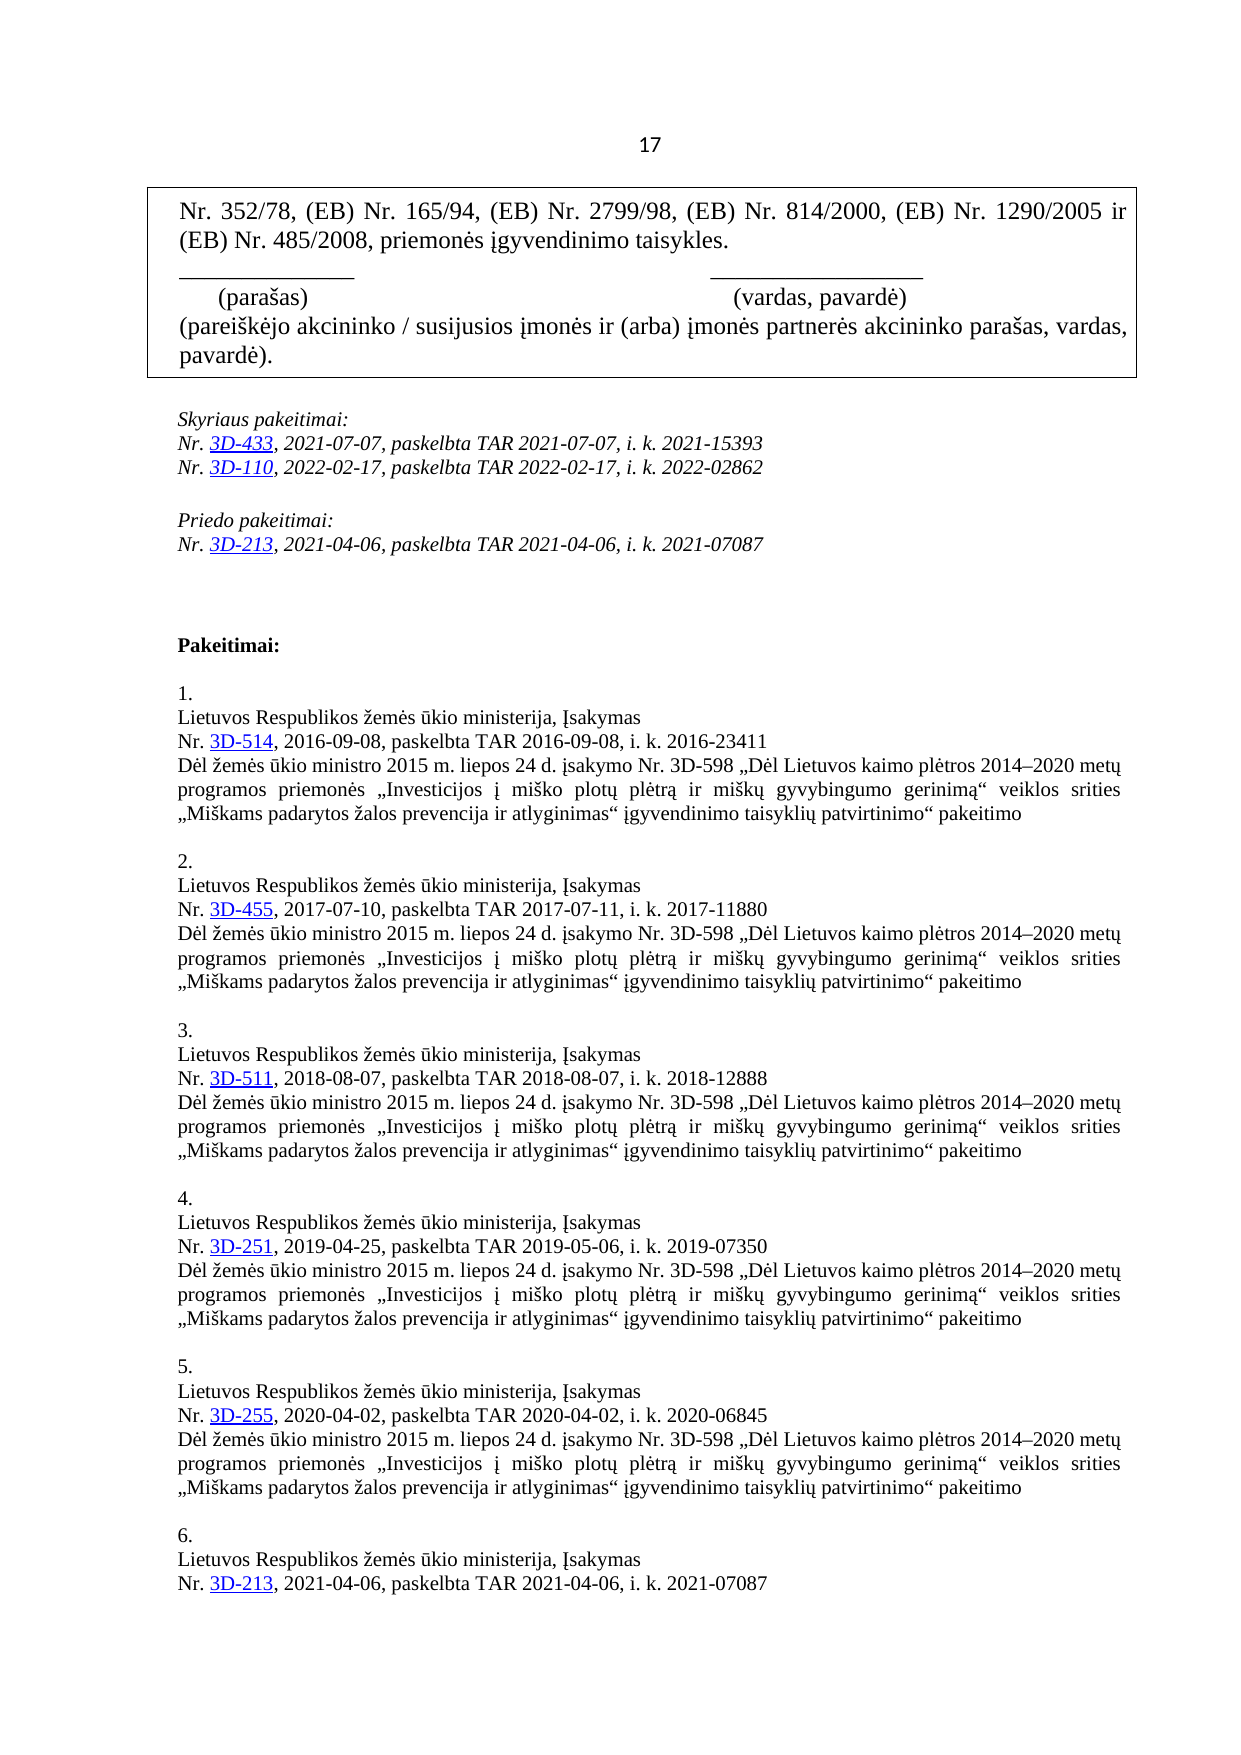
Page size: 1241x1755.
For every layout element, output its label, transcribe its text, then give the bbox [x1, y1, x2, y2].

text 3. [177, 1018, 1122, 1042]
text Nr. 3D-433, 2021-07-07, paskelbta TAR 2021-07-07, i. k. 2021-15393 [177, 431, 1122, 455]
text 2. [177, 849, 1122, 873]
text Nr. 3D-255, 2020-04-02, paskelbta TAR 2020-04-02, i. k. 2020-06845 [177, 1403, 1122, 1427]
text Lietuvos Respublikos žemės ūkio ministerija, Įsakymas [177, 1378, 1122, 1403]
text Lietuvos Respublikos žemės ūkio ministerija, Įsakymas [177, 873, 1122, 897]
text Dėl žemės ūkio ministro 2015 m. liepos 24 d. įsakymo Nr. 3D-598 „Dėl Lietuvos kaimo plėtros 2014–2020 metų programos priemonės „Investicijos į miško plotų plėtrą ir miškų gyvybingumo gerinimą“ veiklos srities „Miškams padarytos žalos prevencija ir atlyginimas“ įgyvendinimo taisyklių patvirtinimo“ pakeitimo [177, 1090, 1122, 1162]
text Dėl žemės ūkio ministro 2015 m. liepos 24 d. įsakymo Nr. 3D-598 „Dėl Lietuvos kaimo plėtros 2014–2020 metų programos priemonės „Investicijos į miško plotų plėtrą ir miškų gyvybingumo gerinimą“ veiklos srities „Miškams padarytos žalos prevencija ir atlyginimas“ įgyvendinimo taisyklių patvirtinimo“ pakeitimo [177, 1427, 1122, 1499]
text 4. [177, 1186, 1122, 1210]
table_header Nr. 352/78, (EB) Nr. 165/94, (EB) Nr. 2799/98, (EB) Nr. 814/2000, (EB) Nr. 1290/2005 ir (EB) Nr. 485/2008, priemonės įgyvendinimo taisykles. ______________ _________________ (parašas) (vardas, pavardė) (pareiškėjo akcininko / susijusios įmonės ir (arba) įmonės partnerės akcininko parašas, vardas, pavardė). [148, 188, 1136, 377]
text Lietuvos Respublikos žemės ūkio ministerija, Įsakymas [177, 1042, 1122, 1066]
text 1. [177, 681, 1122, 705]
text Lietuvos Respublikos žemės ūkio ministerija, Įsakymas [177, 1210, 1122, 1234]
text Nr. 3D-511, 2018-08-07, paskelbta TAR 2018-08-07, i. k. 2018-12888 [177, 1066, 1122, 1090]
text Lietuvos Respublikos žemės ūkio ministerija, Įsakymas [177, 705, 1122, 729]
text Pakeitimai: [177, 633, 1122, 657]
text Dėl žemės ūkio ministro 2015 m. liepos 24 d. įsakymo Nr. 3D-598 „Dėl Lietuvos kaimo plėtros 2014–2020 metų programos priemonės „Investicijos į miško plotų plėtrą ir miškų gyvybingumo gerinimą“ veiklos srities „Miškams padarytos žalos prevencija ir atlyginimas“ įgyvendinimo taisyklių patvirtinimo“ pakeitimo [177, 1258, 1122, 1330]
text 5. [177, 1354, 1122, 1378]
text Skyriaus pakeitimai: [177, 407, 1122, 431]
text Nr. 3D-110, 2022-02-17, paskelbta TAR 2022-02-17, i. k. 2022-02862 [177, 455, 1122, 479]
text Nr. 3D-251, 2019-04-25, paskelbta TAR 2019-05-06, i. k. 2019-07350 [177, 1234, 1122, 1258]
text Nr. 3D-213, 2021-04-06, paskelbta TAR 2021-04-06, i. k. 2021-07087 [177, 532, 1122, 556]
text Nr. 3D-213, 2021-04-06, paskelbta TAR 2021-04-06, i. k. 2021-07087 [177, 1571, 1122, 1595]
text Dėl žemės ūkio ministro 2015 m. liepos 24 d. įsakymo Nr. 3D-598 „Dėl Lietuvos kaimo plėtros 2014–2020 metų programos priemonės „Investicijos į miško plotų plėtrą ir miškų gyvybingumo gerinimą“ veiklos srities „Miškams padarytos žalos prevencija ir atlyginimas“ įgyvendinimo taisyklių patvirtinimo“ pakeitimo [177, 753, 1122, 825]
text Nr. 3D-514, 2016-09-08, paskelbta TAR 2016-09-08, i. k. 2016-23411 [177, 729, 1122, 753]
text Priedo pakeitimai: [177, 508, 1122, 532]
text Nr. 3D-455, 2017-07-10, paskelbta TAR 2017-07-11, i. k. 2017-11880 [177, 897, 1122, 921]
text 6. [177, 1523, 1122, 1547]
text Lietuvos Respublikos žemės ūkio ministerija, Įsakymas [177, 1547, 1122, 1571]
text Dėl žemės ūkio ministro 2015 m. liepos 24 d. įsakymo Nr. 3D-598 „Dėl Lietuvos kaimo plėtros 2014–2020 metų programos priemonės „Investicijos į miško plotų plėtrą ir miškų gyvybingumo gerinimą“ veiklos srities „Miškams padarytos žalos prevencija ir atlyginimas“ įgyvendinimo taisyklių patvirtinimo“ pakeitimo [177, 921, 1122, 993]
